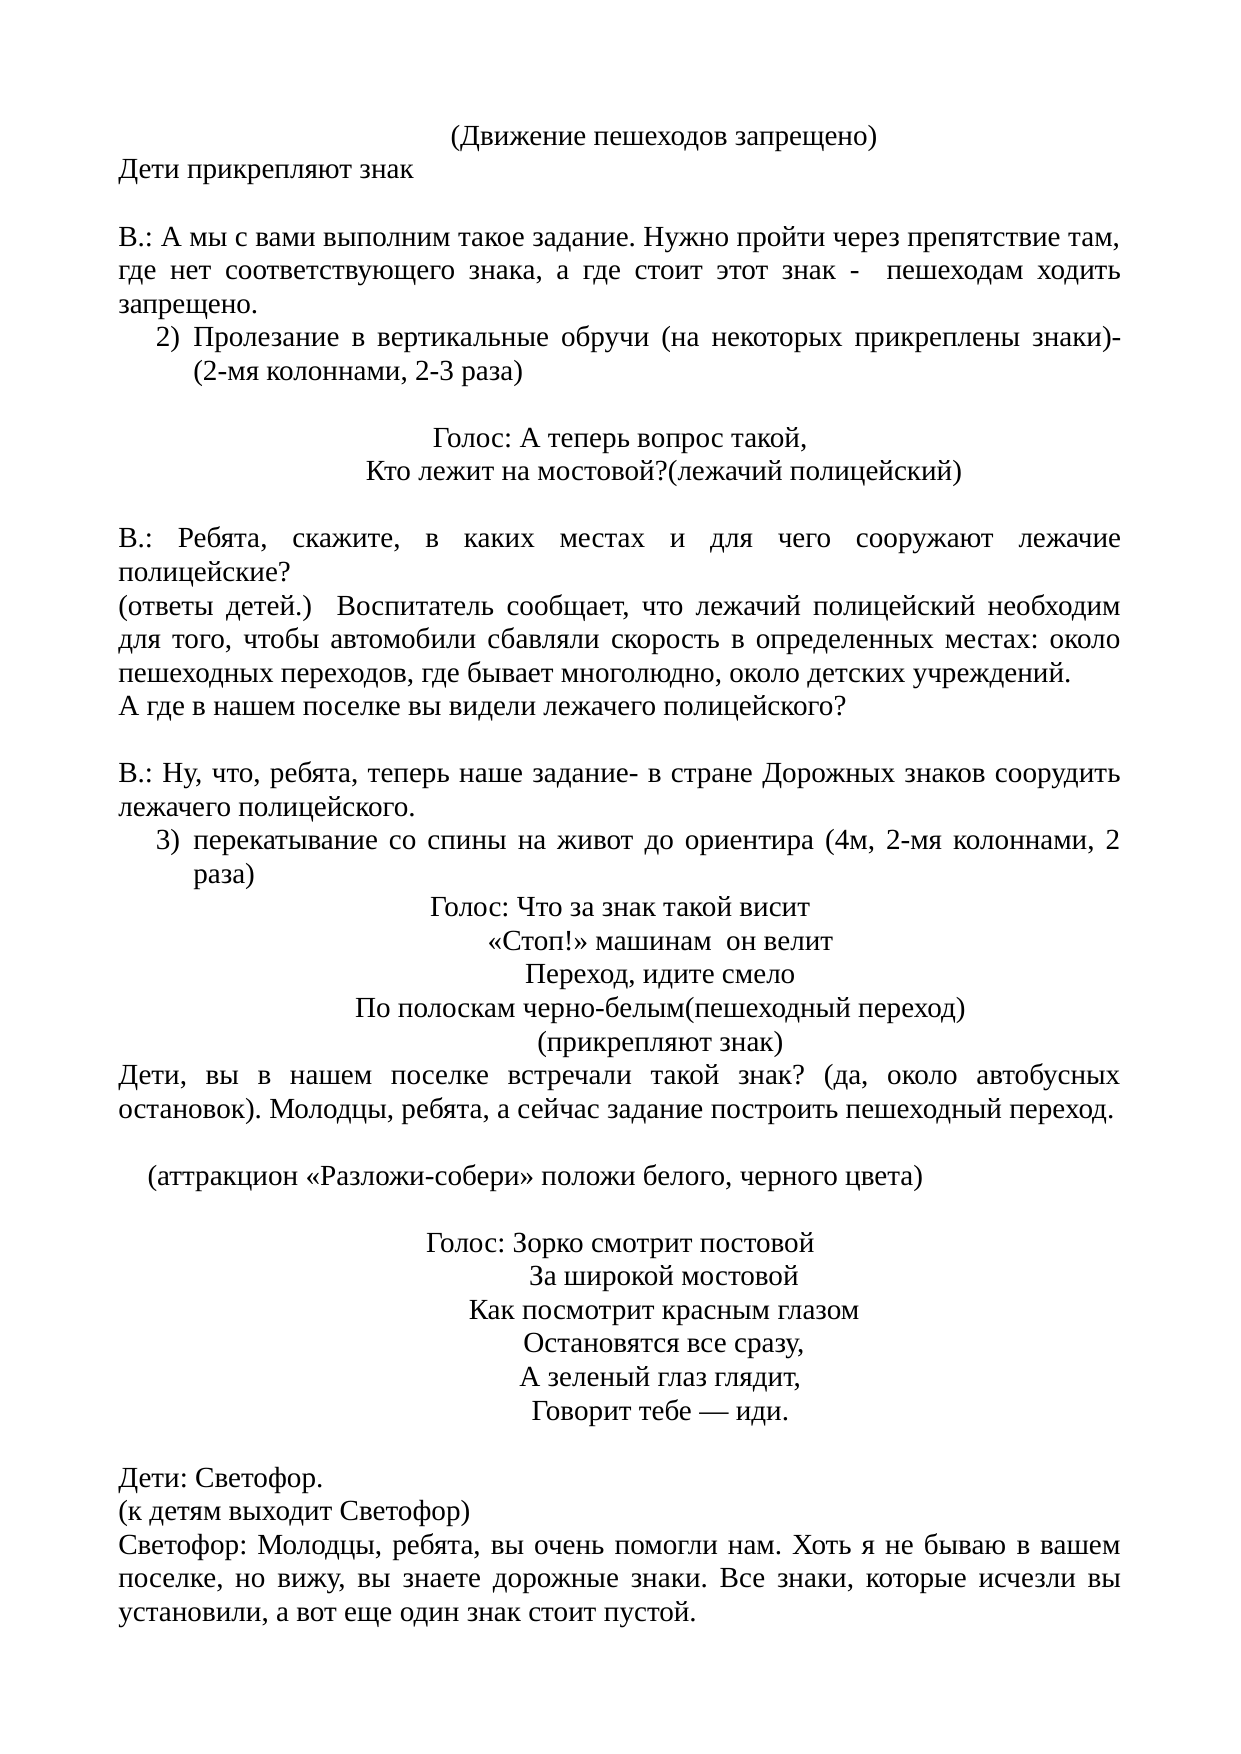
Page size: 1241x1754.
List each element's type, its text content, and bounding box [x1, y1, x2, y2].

text А зеленый глаз глядит, [118, 1359, 1122, 1393]
text Как посмотрит красным глазом [118, 1292, 1122, 1326]
text По полоскам черно-белым(пешеходный переход) [118, 990, 1122, 1024]
list Пролезание в вертикальные обручи (на некоторых прикреплены знаки)-(2-мя колоннами, 2-3 раза) [156, 319, 1122, 386]
text Дети, вы в нашем поселке встречали такой знак? (да, около автобусных остановок). Молодцы, ребята, а сейчас задание построить пешеходный переход. [118, 1057, 1122, 1124]
text Дети: Светофор. [118, 1460, 1122, 1493]
text Дети прикрепляют знак [118, 152, 1122, 185]
text Голос: Зорко смотрит постовой [118, 1225, 1122, 1258]
text Кто лежит на мостовой?(лежачий полицейский) [118, 453, 1122, 487]
text Переход, идите смело [118, 957, 1122, 990]
text (к детям выходит Светофор) [118, 1493, 1122, 1527]
text В.: Ну, что, ребята, теперь наше задание- в стране Дорожных знаков соорудить лежачего полицейского. [118, 755, 1122, 822]
text Голос: А теперь вопрос такой, [118, 420, 1122, 453]
text «Стоп!» машинам он велит [118, 923, 1122, 957]
text (Движение пешеходов запрещено) [118, 118, 1122, 152]
text Остановятся все сразу, [118, 1326, 1122, 1359]
text (ответы детей.) Воспитатель сообщает, что лежачий полицейский необходим для того, чтобы автомобили сбавляли скорость в определенных местах: около пешеходных переходов, где бывает многолюдно, около детских учреждений. [118, 588, 1122, 688]
list перекатывание со спины на живот до ориентира (4м, 2-мя колоннами, 2 раза) [156, 822, 1122, 889]
text А где в нашем поселке вы видели лежачего полицейского? [118, 688, 1122, 722]
text Голос: Что за знак такой висит [118, 889, 1122, 923]
text Говорит тебе — иди. [118, 1393, 1122, 1426]
text В.: А мы с вами выполним такое задание. Нужно пройти через препятствие там, где нет соответствующего знака, а где стоит этот знак - пешеходам ходить запрещено. [118, 219, 1122, 319]
text (аттракцион «Разложи-собери» положи белого, черного цвета) [118, 1158, 1122, 1191]
text В.: Ребята, скажите, в каких местах и для чего сооружают лежачие полицейские? [118, 521, 1122, 588]
text За широкой мостовой [118, 1258, 1122, 1292]
text Светофор: Молодцы, ребята, вы очень помогли нам. Хоть я не бываю в вашем поселке, но вижу, вы знаете дорожные знаки. Все знаки, которые исчезли вы установили, а вот еще один знак стоит пустой. [118, 1527, 1122, 1627]
text (прикрепляют знак) [118, 1024, 1122, 1057]
